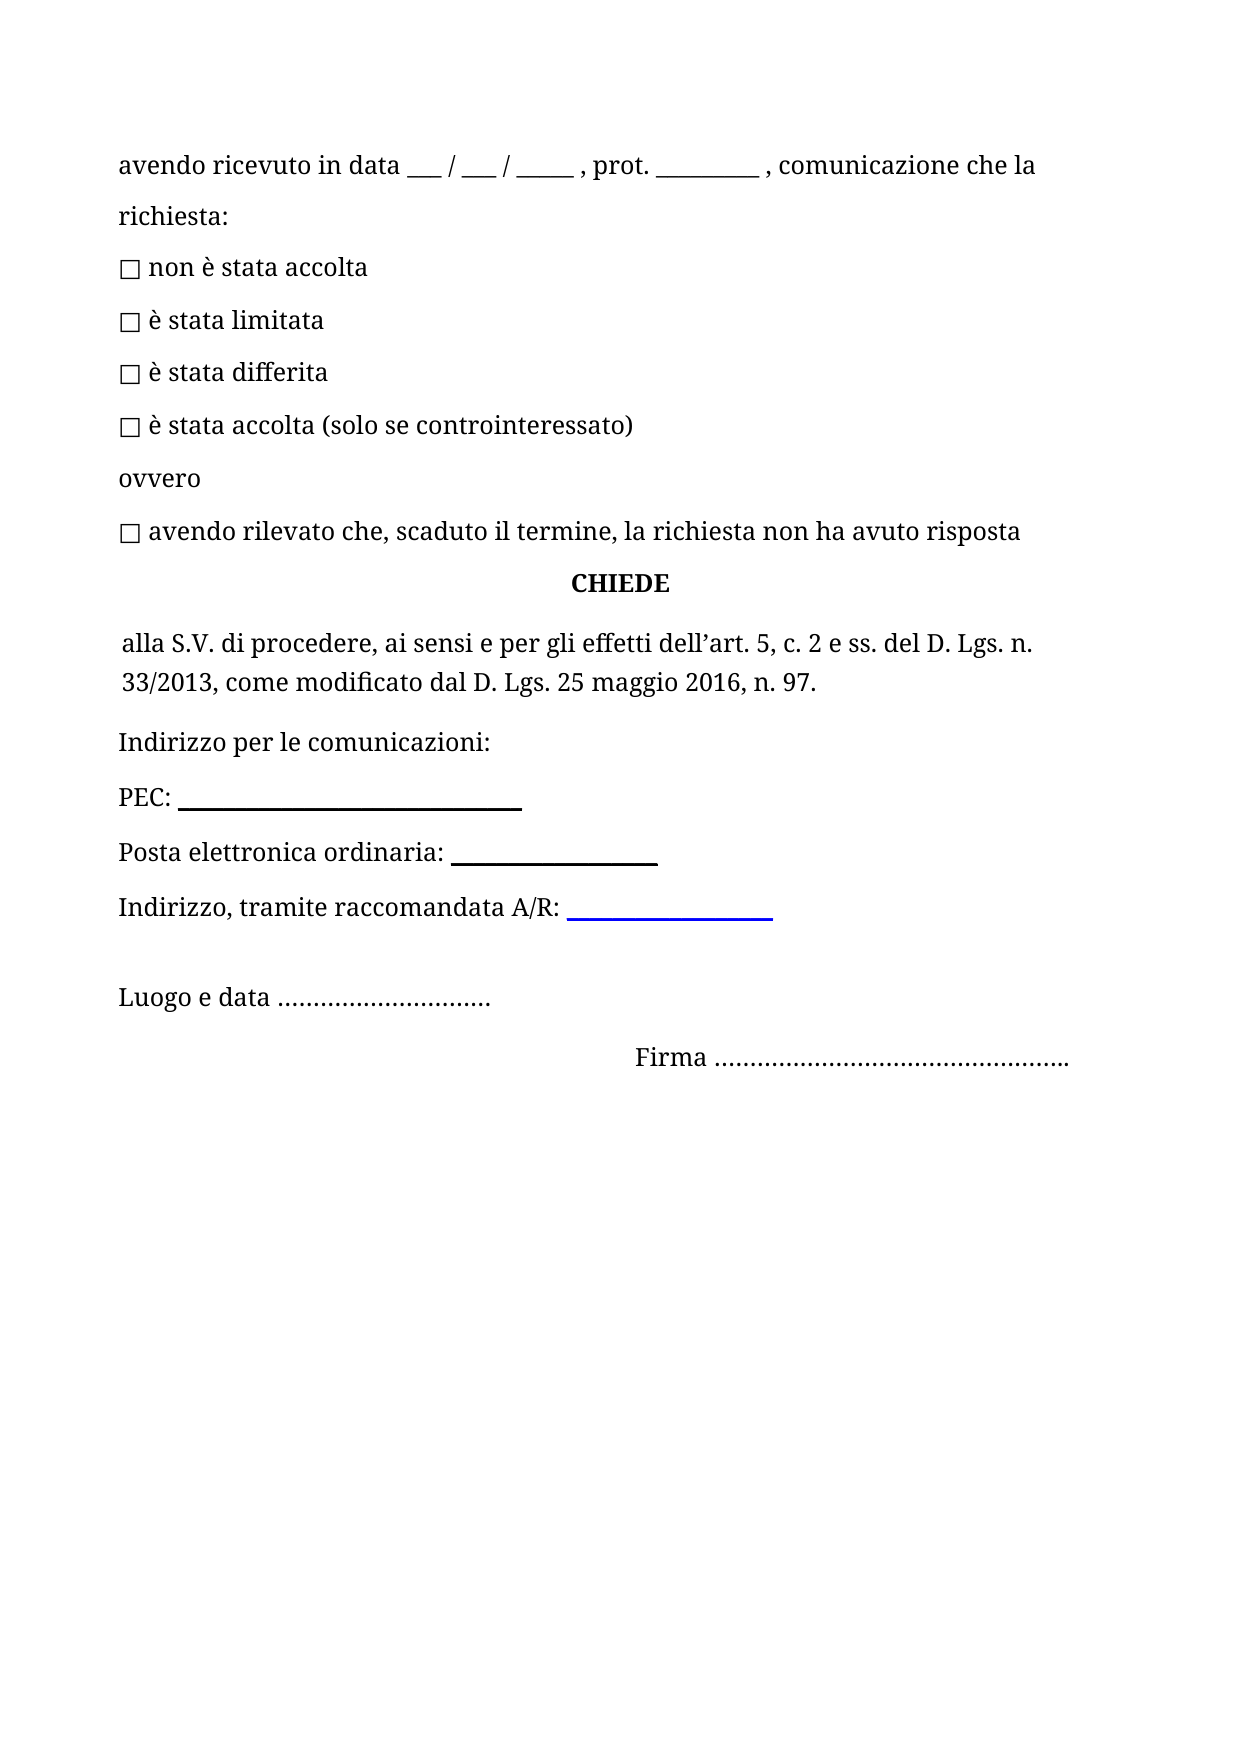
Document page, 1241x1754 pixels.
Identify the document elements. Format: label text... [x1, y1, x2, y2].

text Firma ………………………………………….. [635, 1040, 1122, 1074]
text alla S.V. di procedere, ai sensi e per gli effetti dell’art. 5, c. 2 e ss. del D. Lgs. n. 33/2013, come modificato dal D. Lgs. 25 maggio 2016, n. 97. [121, 626, 1119, 699]
text ovvero [118, 461, 1122, 494]
text CHIEDE [121, 566, 1119, 600]
text Indirizzo, tramite raccomandata A/R: __________________ [118, 890, 1119, 924]
text Posta elettronica ordinaria: __________________ [118, 835, 1119, 869]
text avendo ricevuto in data ___ / ___ / _____ , prot. _________ , comunicazione che la richiesta: [118, 148, 1119, 233]
text □ non è stata accolta [118, 250, 1122, 284]
text Indirizzo per le comunicazioni: [118, 725, 1119, 759]
text □ avendo rilevato che, scaduto il termine, la richiesta non ha avuto risposta [118, 513, 1122, 547]
text Luogo e data ………………………… [118, 980, 1122, 1014]
text PEC: ______________________________ [118, 780, 1119, 814]
text □ è stata differita [118, 355, 1122, 389]
text □ è stata accolta (solo se controinteressato) [118, 408, 1122, 442]
text □ è stata limitata [118, 302, 1122, 336]
